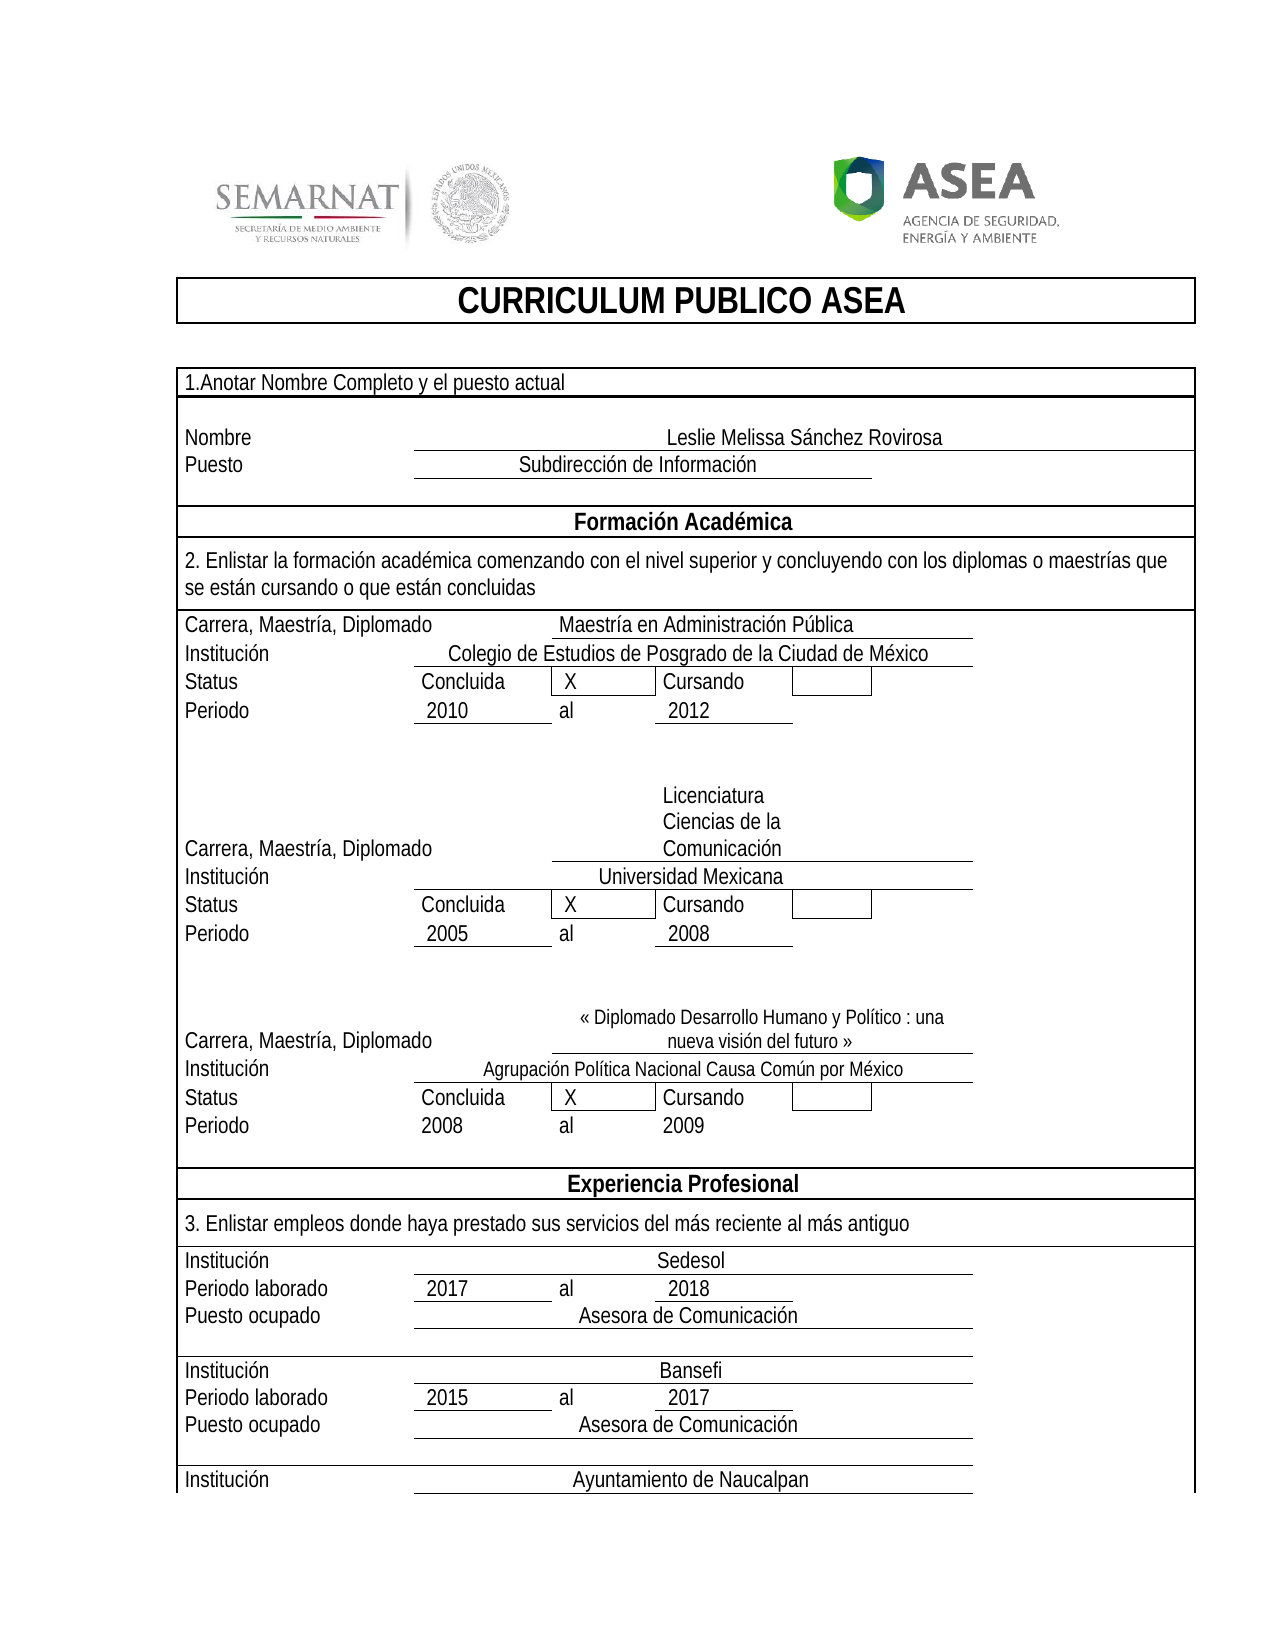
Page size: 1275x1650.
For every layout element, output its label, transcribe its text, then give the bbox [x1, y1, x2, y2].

table_cell [552, 1439, 655, 1465]
table_cell [872, 1329, 973, 1356]
table_cell [973, 1356, 1194, 1383]
table_cell Asesora de Comunicación [414, 1410, 973, 1438]
table_cell [552, 204, 655, 228]
table_header [655, 148, 793, 204]
table_cell Status [178, 666, 414, 694]
table_cell [655, 324, 793, 367]
table_cell [872, 751, 973, 780]
table_cell [178, 946, 414, 975]
table_cell [973, 478, 1194, 505]
table_cell Ayuntamiento de Naucalpan [414, 1466, 973, 1493]
table_cell [655, 479, 793, 505]
table_cell [973, 1465, 1194, 1493]
table_cell 2005 [414, 918, 552, 946]
table_cell [177, 228, 214, 252]
table_cell [793, 723, 872, 751]
table_header [847, 176, 859, 203]
table_cell [973, 1274, 1194, 1301]
table_header [185, 176, 214, 204]
table_cell « Diplomado Desarrollo Humano y Político : una nueva visión del futuro » [552, 1003, 973, 1053]
table_cell X [552, 667, 655, 694]
table_cell [793, 252, 872, 277]
table_cell [793, 1275, 872, 1301]
table_cell [793, 1083, 871, 1110]
table_cell [872, 1275, 973, 1301]
table_cell Maestría en Administración Pública [552, 611, 973, 638]
table_cell [793, 780, 872, 861]
table_cell [793, 1384, 872, 1410]
table_cell [414, 324, 552, 367]
table_cell [872, 478, 973, 505]
table_cell [793, 479, 872, 505]
table_cell 2. Enlistar la formación académica comenzando con el nivel superior y concluyendo con los diplomas o maestrías que se están cursando o que están concluidas [178, 538, 1194, 609]
table_cell [178, 478, 414, 505]
table_cell X [552, 1083, 655, 1110]
table_cell [510, 228, 552, 252]
table_cell [793, 919, 872, 946]
table_cell Periodo [178, 695, 414, 723]
table_cell Cursando [656, 890, 792, 918]
table_cell [414, 1139, 552, 1167]
table_cell 2009 [655, 1110, 793, 1138]
table_header [414, 148, 552, 204]
table_cell Colegio de Estudios de Posgrado de la Ciudad de México [414, 638, 973, 666]
table_cell [552, 751, 655, 780]
table_cell [552, 1329, 655, 1356]
table_cell [414, 1329, 552, 1356]
table_cell [872, 1139, 973, 1167]
table_cell [655, 1139, 793, 1167]
table_cell [793, 204, 872, 228]
table_cell [872, 975, 973, 1003]
table_cell [973, 1438, 1194, 1465]
table_cell [178, 1139, 414, 1167]
table_cell 2012 [655, 695, 793, 723]
table_cell [793, 890, 871, 918]
table_cell CURRICULUM PUBLICO ASEA [178, 279, 1194, 322]
table_cell [414, 947, 552, 975]
table_cell Nombre [178, 424, 414, 450]
table_cell [872, 252, 973, 277]
table_cell 2008 [655, 918, 793, 946]
table_cell al [552, 1111, 655, 1138]
table_cell [552, 975, 655, 1003]
table_cell Concluida [414, 667, 551, 694]
table_cell [552, 252, 655, 277]
table_cell 2018 [655, 1275, 793, 1301]
table_cell Institución [178, 638, 414, 666]
table_cell [655, 252, 793, 277]
table_cell [177, 204, 214, 228]
table_cell [973, 1328, 1194, 1356]
table_cell Periodo laborado [178, 1383, 414, 1410]
table_cell [973, 451, 1194, 477]
table_cell [655, 1329, 793, 1356]
table_header [177, 148, 414, 204]
table_cell 2017 [414, 1275, 552, 1301]
table_cell Institución [178, 861, 414, 889]
table_cell [793, 398, 872, 424]
table_cell Bansefi [414, 1357, 973, 1383]
table_cell Universidad Mexicana [414, 861, 973, 889]
table_cell [793, 1111, 872, 1138]
table_cell Carrera, Maestría, Diplomado [178, 611, 552, 638]
table_cell [414, 252, 552, 277]
table_cell [793, 667, 871, 694]
table_cell 3. Enlistar empleos donde haya prestado sus servicios del más reciente al más antiguo [178, 1200, 1194, 1246]
table_cell [872, 723, 973, 751]
table_cell [872, 398, 973, 424]
table_cell Subdirección de Información [414, 451, 872, 477]
table_cell [655, 975, 793, 1003]
table_cell [414, 398, 552, 424]
table_cell [414, 479, 552, 505]
table_cell 2008 [414, 1110, 552, 1138]
table_cell [414, 1439, 552, 1465]
table_cell Periodo [178, 918, 414, 946]
table_cell [973, 252, 1195, 277]
table_cell Institución [178, 1247, 414, 1273]
table_cell [793, 696, 872, 723]
table_cell Puesto ocupado [178, 1301, 414, 1328]
table_cell [178, 975, 414, 1003]
table_cell Status [178, 1082, 414, 1110]
table_cell Formación Académica [178, 507, 1194, 536]
table_cell [414, 975, 552, 1003]
table_cell [872, 1384, 973, 1410]
table_cell 1.Anotar Nombre Completo y el puesto actual [178, 369, 1194, 395]
table_cell [552, 780, 655, 861]
table_cell [973, 1247, 1194, 1273]
table_cell [655, 228, 793, 252]
table_cell al [552, 696, 655, 723]
table_cell [552, 324, 655, 367]
table_cell [552, 479, 655, 505]
table_cell [178, 751, 414, 780]
table_cell [793, 946, 872, 975]
table_cell [872, 228, 973, 252]
table_cell [973, 1410, 1194, 1438]
table_cell [973, 611, 1194, 1167]
table_cell Puesto [178, 450, 414, 477]
table_header [872, 148, 973, 204]
table_cell [973, 324, 1195, 367]
table_cell [872, 324, 973, 367]
table_cell Periodo laborado [178, 1274, 414, 1301]
table_cell [177, 252, 414, 277]
table_cell [872, 451, 973, 477]
table_cell [793, 1329, 872, 1356]
table_cell [872, 780, 973, 861]
table_cell [655, 947, 793, 975]
table_cell X [552, 890, 655, 918]
table_cell [414, 724, 552, 751]
table_cell [655, 724, 793, 751]
table_cell Puesto ocupado [178, 1410, 414, 1438]
table_cell Carrera, Maestría, Diplomado [178, 1003, 552, 1053]
table_cell [973, 204, 1195, 228]
table_cell [178, 1328, 414, 1356]
table_cell [655, 1439, 793, 1465]
table_header [973, 148, 1195, 204]
table_cell [973, 228, 1195, 252]
table_cell 2017 [655, 1384, 793, 1410]
table_header [847, 172, 872, 203]
table_cell Carrera, Maestría, Diplomado [178, 780, 552, 861]
table_cell [872, 1439, 973, 1465]
table_cell [793, 324, 872, 367]
table_cell [655, 751, 793, 780]
table_cell [552, 946, 655, 975]
table_cell Experiencia Profesional [178, 1169, 1194, 1198]
table_cell 2015 [414, 1384, 552, 1410]
table_cell [973, 1383, 1194, 1410]
table_cell [872, 890, 973, 918]
table_cell Status [178, 889, 414, 918]
table_cell [414, 751, 552, 780]
table_cell [793, 228, 872, 252]
table_cell [177, 324, 414, 367]
table_cell [872, 946, 973, 975]
table_header [552, 148, 655, 204]
table_cell [510, 204, 552, 228]
table_cell [655, 398, 793, 424]
table_cell [872, 918, 973, 946]
table_cell [872, 1083, 973, 1110]
table_cell Periodo [178, 1110, 414, 1138]
table_cell Concluida [414, 1083, 551, 1110]
table_cell [973, 1301, 1194, 1328]
table_cell Institución [178, 1357, 414, 1383]
table_cell [793, 975, 872, 1003]
table_cell [178, 1438, 414, 1465]
table_cell Institución [178, 1053, 414, 1082]
table_cell al [552, 919, 655, 946]
table_cell Asesora de Comunicación [414, 1301, 973, 1328]
table_cell Leslie Melissa Sánchez Rovirosa [414, 424, 1194, 450]
table_cell [872, 667, 973, 694]
table_cell Sedesol [414, 1247, 973, 1273]
table_cell [872, 695, 973, 723]
table_cell [872, 1110, 973, 1138]
table_header [793, 148, 872, 204]
table_cell [793, 1439, 872, 1465]
table_cell [973, 398, 1194, 424]
table_cell [872, 204, 973, 228]
table_cell Concluida [414, 890, 551, 918]
table_cell [552, 228, 655, 252]
table_cell al [552, 1275, 655, 1301]
table_cell [178, 398, 414, 424]
table_cell [178, 723, 414, 751]
table_cell Agrupación Política Nacional Causa Común por México [414, 1053, 973, 1082]
table_cell al [552, 1384, 655, 1410]
table_header [800, 176, 834, 204]
table_cell [552, 723, 655, 751]
table_cell [552, 398, 655, 424]
table_cell Licenciatura Ciencias de la Comunicación [655, 780, 793, 861]
table_cell Cursando [656, 667, 792, 694]
table_cell [793, 751, 872, 780]
table_cell [655, 204, 793, 228]
table_cell Cursando [656, 1083, 792, 1110]
table_cell [793, 1139, 872, 1167]
table_cell 2010 [414, 695, 552, 723]
table_cell [552, 1139, 655, 1167]
table_cell Institución [178, 1466, 414, 1493]
